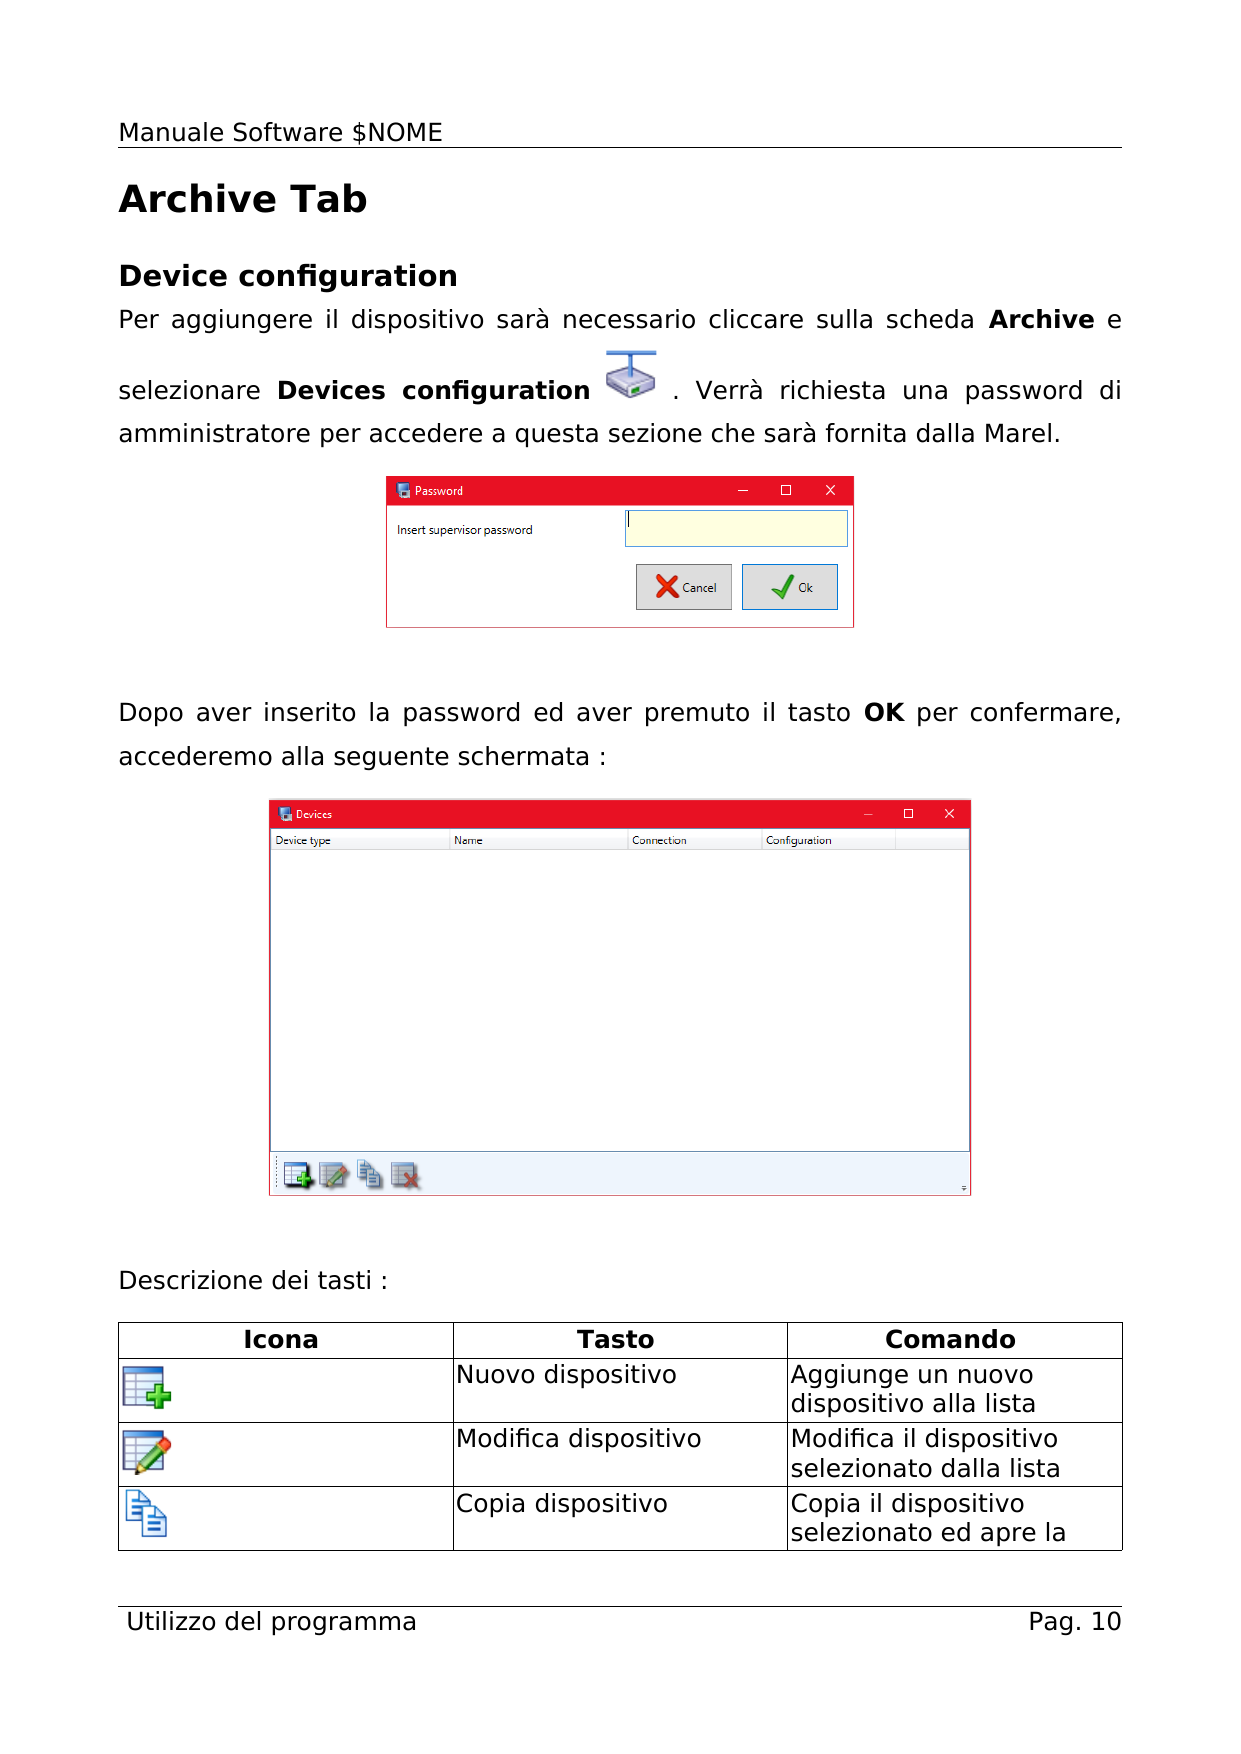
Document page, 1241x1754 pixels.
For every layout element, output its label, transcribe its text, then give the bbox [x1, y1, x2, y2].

picture [121, 1488, 172, 1539]
table_cell Copia il dispositivo selezionato ed apre la [788, 1487, 1122, 1550]
text Per aggiungere il dispositivo sarà necessario cliccare sulla scheda Archive e selezionare Devices configuration . Verrà richiesta una password di amministratore per accedere a questa sezione che sarà fornita dalla Marel. [118, 305, 1122, 449]
table_header Comando [788, 1323, 1122, 1357]
picture [121, 1360, 172, 1411]
table_cell [119, 1487, 453, 1550]
text Dopo aver inserito la password ed aver premuto il tasto OK per confermare, accederemo alla seguente schermata : [118, 698, 1122, 771]
table_cell Nuovo dispositivo [454, 1359, 787, 1422]
table_cell Aggiunge un nuovo dispositivo alla lista [788, 1359, 1122, 1422]
picture [606, 349, 657, 400]
table_cell [119, 1359, 453, 1422]
subtitle Device configuration [118, 259, 1122, 293]
table_header Tasto [454, 1323, 787, 1357]
table_cell Copia dispositivo [454, 1487, 787, 1550]
table_cell Modifica dispositivo [454, 1423, 787, 1486]
picture [121, 1424, 172, 1475]
table_header Icona [119, 1323, 453, 1357]
table_cell [119, 1423, 453, 1486]
picture [268, 798, 972, 1196]
table_cell Modifica il dispositivo selezionato dalla lista [788, 1423, 1122, 1486]
picture [385, 476, 855, 628]
subtitle Archive Tab [118, 178, 1122, 221]
text Descrizione dei tasti : [118, 1266, 1122, 1295]
